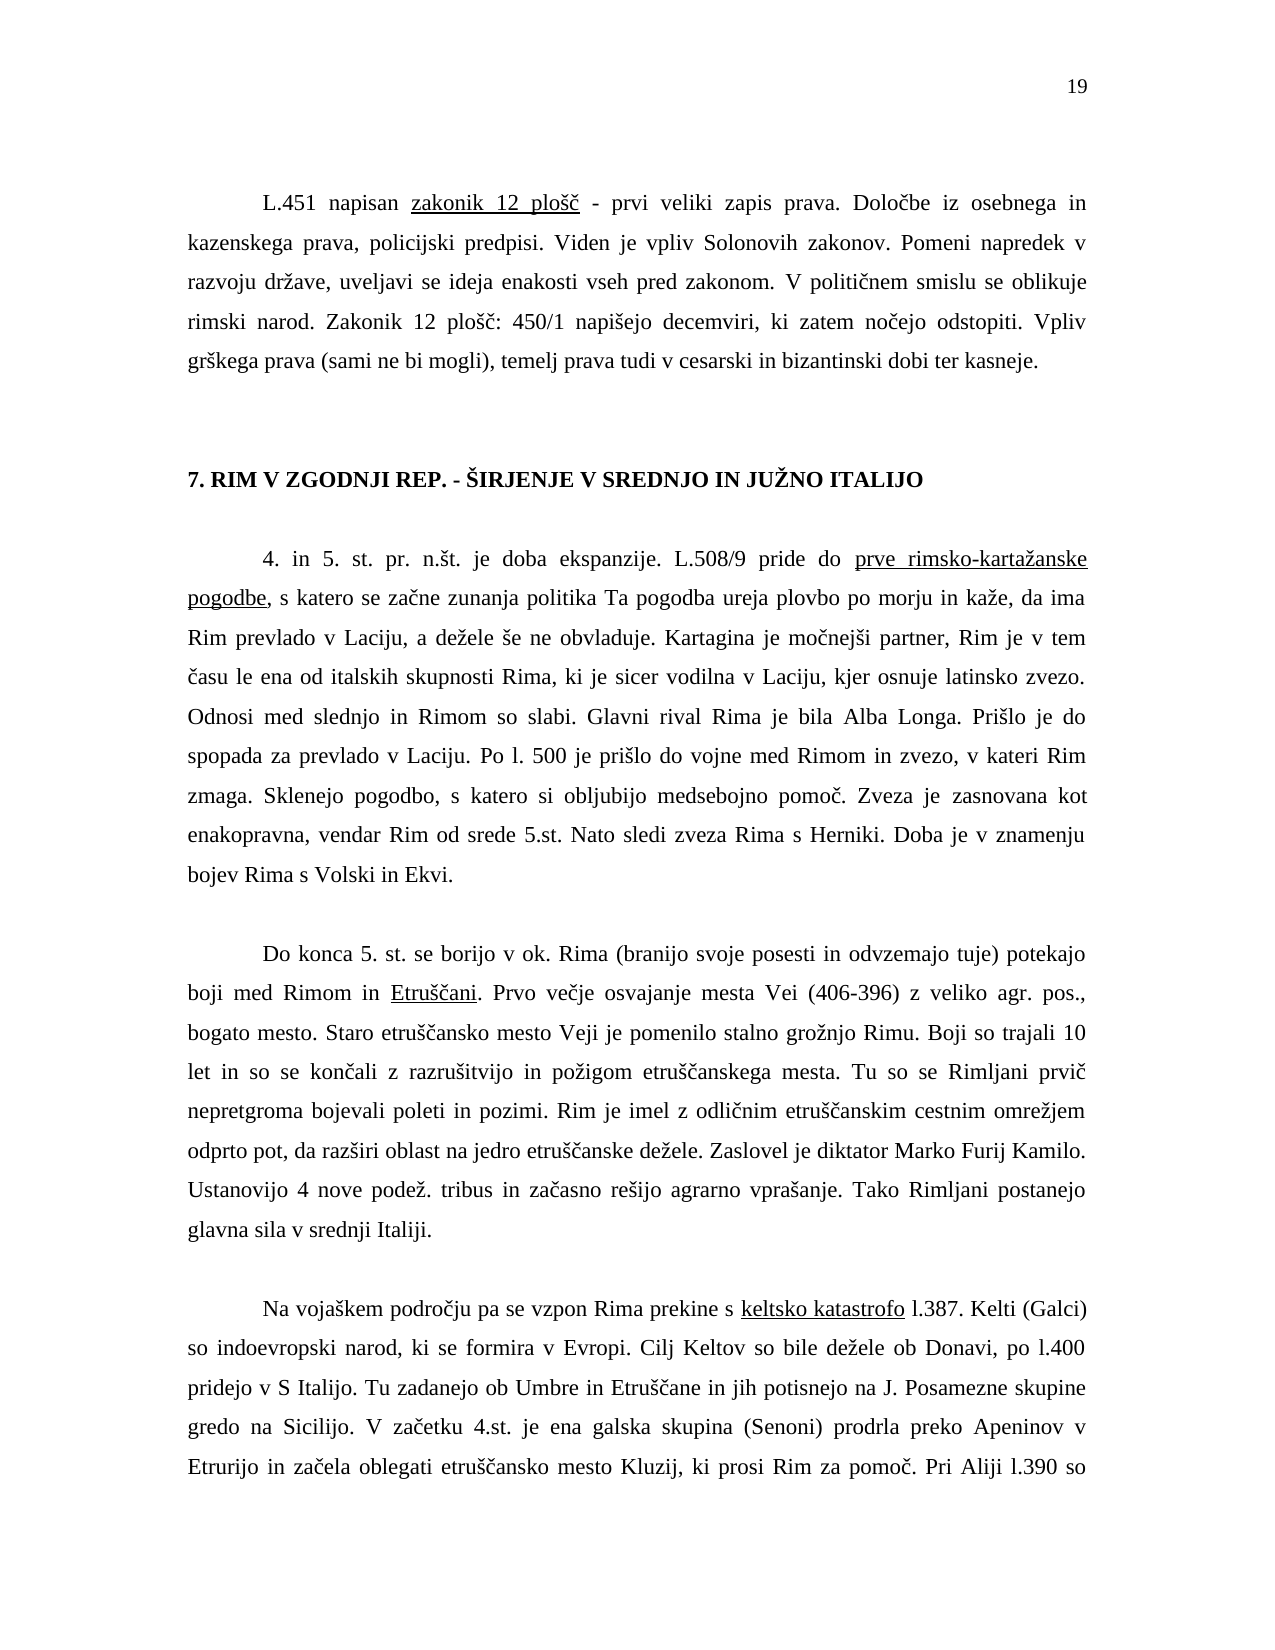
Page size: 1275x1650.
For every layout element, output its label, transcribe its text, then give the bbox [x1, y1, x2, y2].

text Do konca 5. st. se borijo v ok. Rima (branijo svoje posesti in odvzemajo tuje) potekajo boji med Rimom in Etruščani. Prvo večje osvajanje mesta Vei (406-396) z veliko agr. pos., bogato mesto. Staro etruščansko mesto Veji je pomenilo stalno grožnjo Rimu. Boji so trajali 10 let in so se končali z razrušitvijo in požigom etruščanskega mesta. Tu so se Rimljani prvič nepretgroma bojevali poleti in pozimi. Rim je imel z odličnim etruščanskim cestnim omrežjem odprto pot, da razširi oblast na jedro etruščanske dežele. Zaslovel je diktator Marko Furij Kamilo. Ustanovijo 4 nove podež. tribus in začasno rešijo agrarno vprašanje. Tako Rimljani postanejo glavna sila v srednji Italiji. [187, 939, 1087, 1242]
text 4. in 5. st. pr. n.št. je doba ekspanzije. L.508/9 pride do prve rimsko-kartažanske pogodbe, s katero se začne zunanja politika Ta pogodba ureja plovbo po morju in kaže, da ima Rim prevlado v Laciju, a dežele še ne obvladuje. Kartagina je močnejši partner, Rim je v tem času le ena od italskih skupnosti Rima, ki je sicer vodilna v Laciju, kjer osnuje latinsko zvezo. Odnosi med slednjo in Rimom so slabi. Glavni rival Rima je bila Alba Longa. Prišlo je do spopada za prevlado v Laciju. Po l. 500 je prišlo do vojne med Rimom in zvezo, v kateri Rim zmaga. Sklenejo pogodbo, s katero si obljubijo medsebojno pomoč. Zveza je zasnovana kot enakopravna, vendar Rim od srede 5.st. Nato sledi zveza Rima s Herniki. Doba je v znamenju bojev Rima s Volski in Ekvi. [187, 545, 1087, 887]
text Na vojaškem področju pa se vzpon Rima prekine s keltsko katastrofo l.387. Kelti (Galci) so indoevropski narod, ki se formira v Evropi. Cilj Keltov so bile dežele ob Donavi, po l.400 pridejo v S Italijo. Tu zadanejo ob Umbre in Etruščane in jih potisnejo na J. Posamezne skupine gredo na Sicilijo. V začetku 4.st. je ena galska skupina (Senoni) prodrla preko Apeninov v Etrurijo in začela oblegati etruščansko mesto Kluzij, ki prosi Rim za pomoč. Pri Aliji l.390 so [187, 1295, 1087, 1479]
text L.451 napisan zakonik 12 plošč - prvi veliki zapis prava. Določbe iz osebnega in kazenskega prava, policijski predpisi. Viden je vpliv Solonovih zakonov. Pomeni napredek v razvoju države, uveljavi se ideja enakosti vseh pred zakonom. V političnem smislu se oblikuje rimski narod. Zakonik 12 plošč: 450/1 napišejo decemviri, ki zatem nočejo odstopiti. Vpliv grškega prava (sami ne bi mogli), temelj prava tudi v cesarski in bizantinski dobi ter kasneje. [187, 189, 1087, 374]
text 7. RIM V ZGODNJI REP. - ŠIRJENJE V SREDNJO IN JUŽNO ITALIJO [187, 466, 1087, 492]
